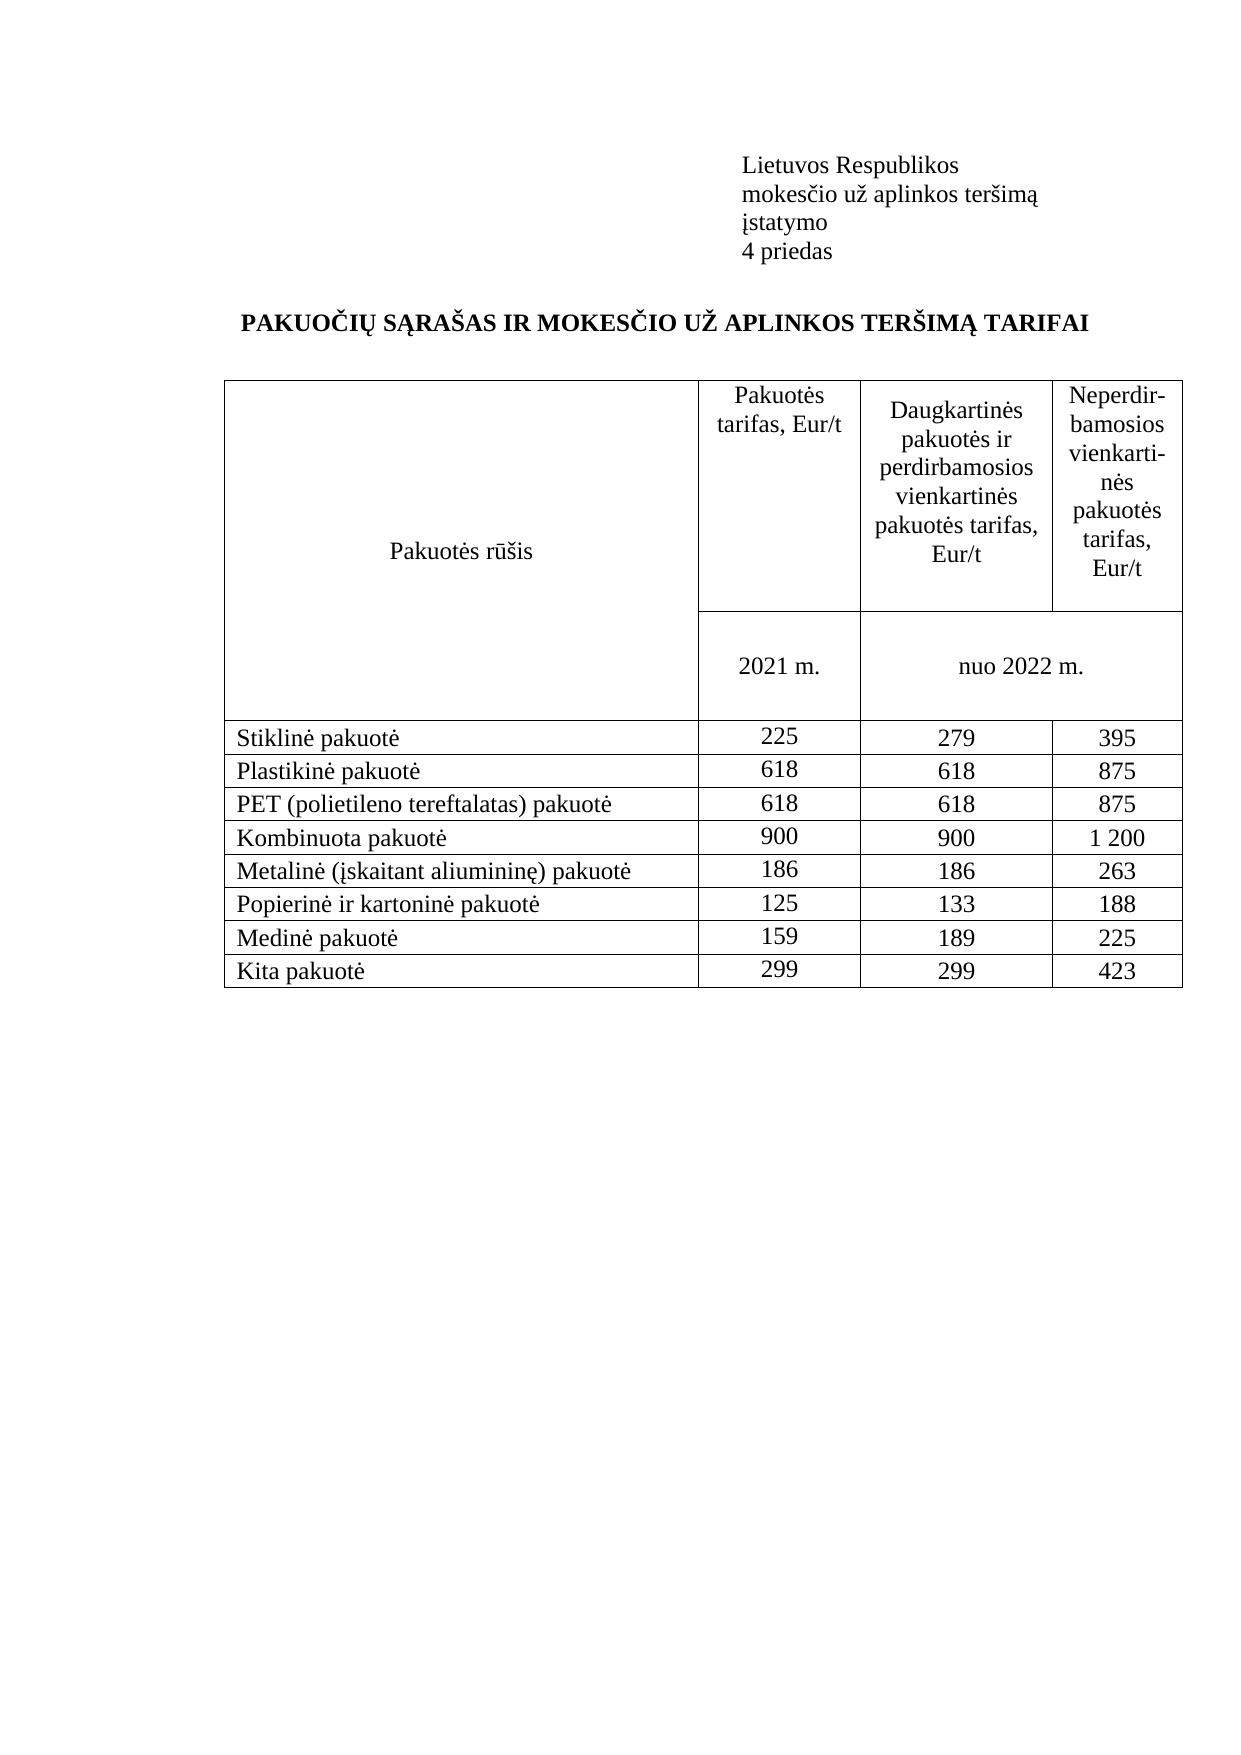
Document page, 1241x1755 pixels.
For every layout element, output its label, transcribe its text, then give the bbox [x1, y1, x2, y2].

table_cell 875 [1053, 788, 1182, 820]
table_cell 186 [699, 855, 860, 887]
table_cell 279 [861, 721, 1052, 754]
table_cell 618 [861, 788, 1052, 820]
table_cell 618 [699, 755, 860, 787]
table_cell Popierinė ir kartoninė pakuotė [225, 888, 698, 920]
table_header Neperdir-bamosios vienkarti-nės pakuotės tarifas, Eur/t [1053, 381, 1182, 611]
table_cell nuo 2022 m. [861, 612, 1182, 720]
table_cell Kita pakuotė [225, 955, 698, 987]
table_cell 423 [1053, 955, 1182, 987]
table_cell 133 [861, 888, 1052, 920]
table_cell Medinė pakuotė [225, 921, 698, 954]
table_cell 125 [699, 888, 860, 920]
table_cell 225 [699, 721, 860, 754]
table_cell 875 [1053, 755, 1182, 787]
table_cell 159 [699, 921, 860, 954]
table_cell 1 200 [1053, 821, 1182, 854]
table_cell 900 [861, 821, 1052, 854]
table_cell PET (polietileno tereftalatas) pakuotė [225, 788, 698, 820]
text mokesčio už aplinkos teršimą įstatymo [742, 179, 1091, 236]
table_cell 2021 m. [699, 612, 860, 720]
table_cell 299 [699, 955, 860, 987]
table_cell 189 [861, 921, 1052, 954]
table_cell 299 [861, 955, 1052, 987]
table_cell Stiklinė pakuotė [225, 721, 698, 754]
table_header Daugkartinės pakuotės ir perdirbamosios vienkartinės pakuotės tarifas, Eur/t [861, 381, 1052, 611]
text Lietuvos Respublikos [742, 150, 1091, 179]
table_cell 618 [699, 788, 860, 820]
table_header Pakuotės rūšis [225, 381, 698, 720]
table_cell Plastikinė pakuotė [225, 755, 698, 787]
table_cell 263 [1053, 855, 1182, 887]
text PAKUOČIŲ SĄRAŠAS IR MOKESČIO UŽ APLINKOS TERŠIMĄ TARIFAI [210, 308, 1120, 337]
table_cell 188 [1053, 888, 1182, 920]
table_header Pakuotės tarifas, Eur/t [699, 381, 860, 611]
table_cell 186 [861, 855, 1052, 887]
table_cell 900 [699, 821, 860, 854]
table_cell Metalinė (įskaitant aliumininę) pakuotė [225, 855, 698, 887]
table_cell 395 [1053, 721, 1182, 754]
table_cell 618 [861, 755, 1052, 787]
text 4 priedas [742, 236, 1091, 265]
table_cell Kombinuota pakuotė [225, 821, 698, 854]
table_cell 225 [1053, 921, 1182, 954]
